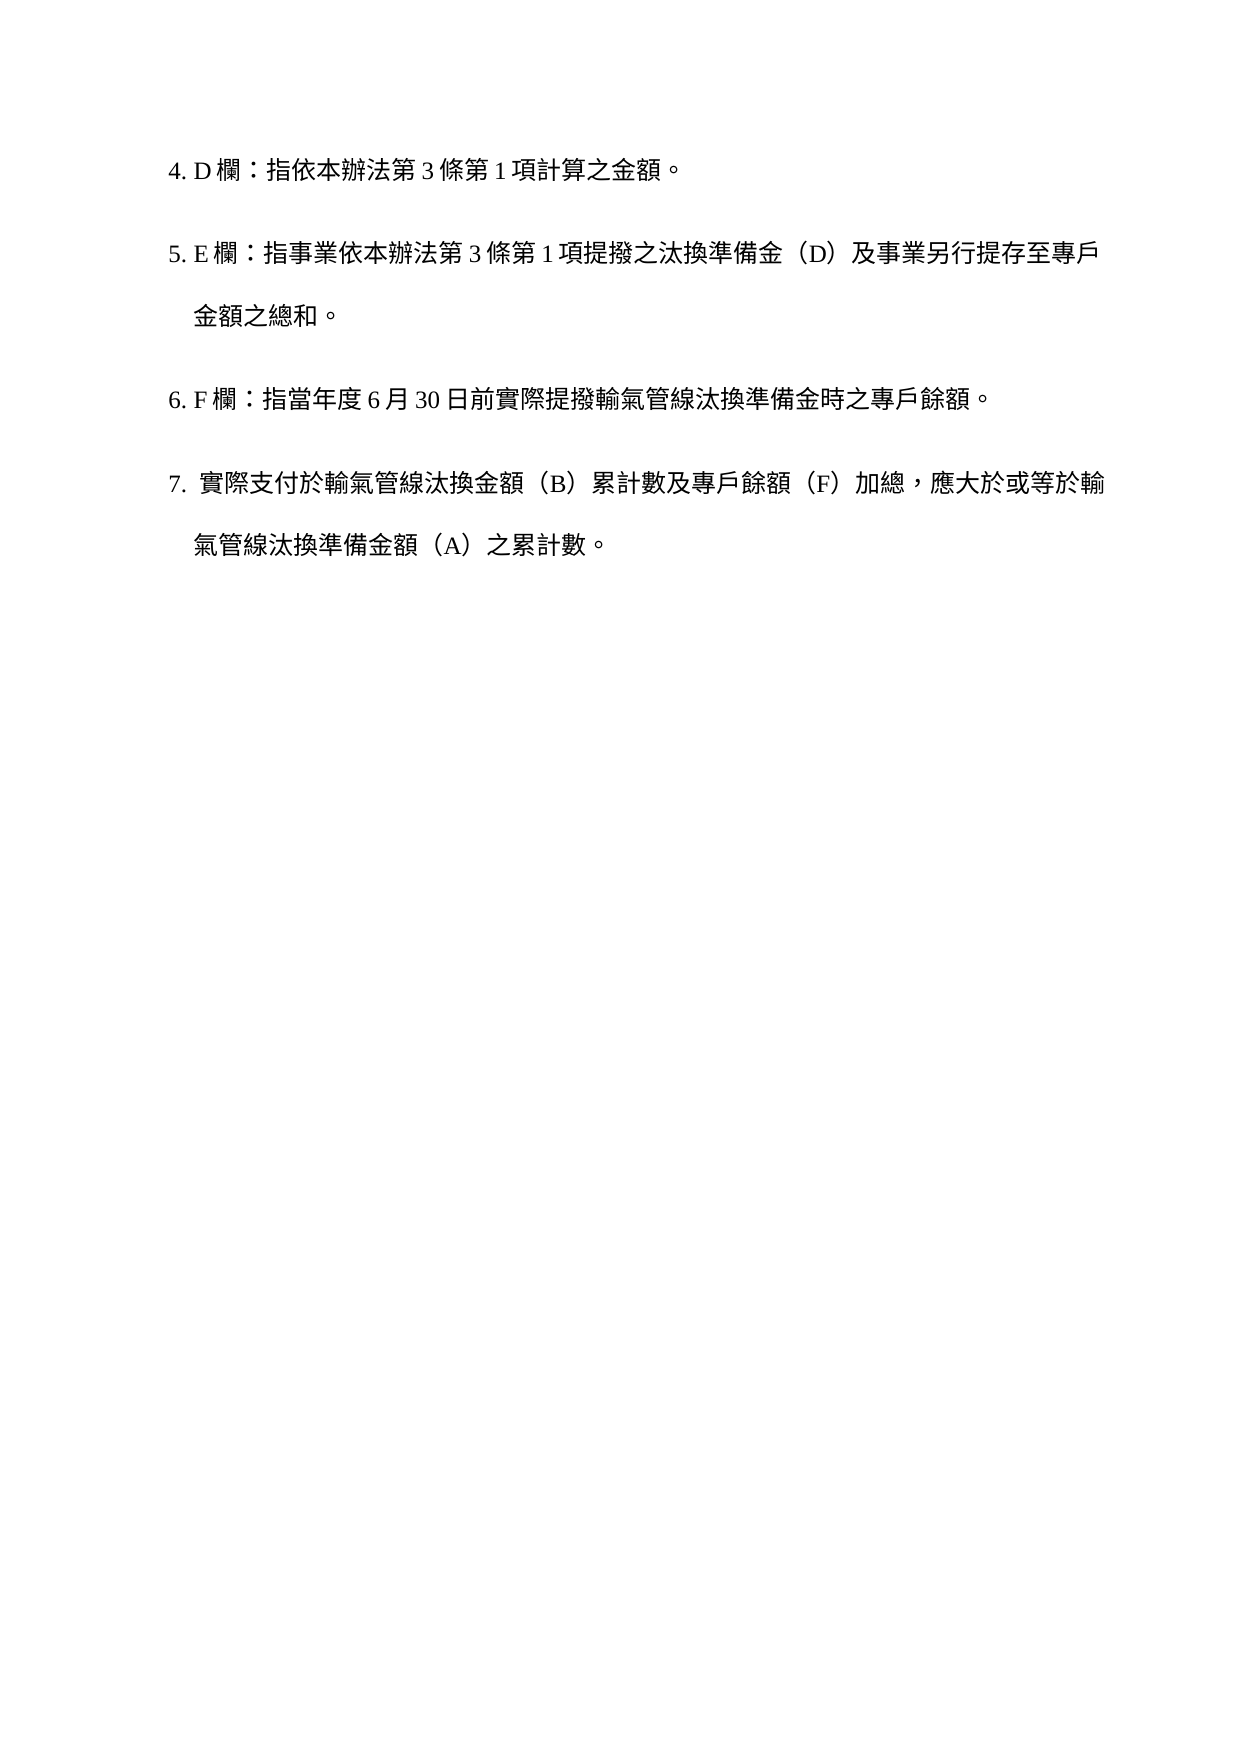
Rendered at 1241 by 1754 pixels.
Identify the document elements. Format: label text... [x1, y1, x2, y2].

text 4. D欄：指依本辦法第3條第1項計算之金額。 [118, 127, 1122, 189]
text 7. 實際支付於輸氣管線汰換金額（B）累計數及專戶餘額（F）加總，應大於或等於輸氣管線汰換準備金額（A）之累計數。 [118, 439, 1122, 564]
text 6. F欄：指當年度6月30日前實際提撥輸氣管線汰換準備金時之專戶餘額。 [118, 356, 1122, 419]
text 5. E欄：指事業依本辦法第3條第1項提撥之汰換準備金（D）及事業另行提存至專戶金額之總和。 [118, 210, 1122, 335]
